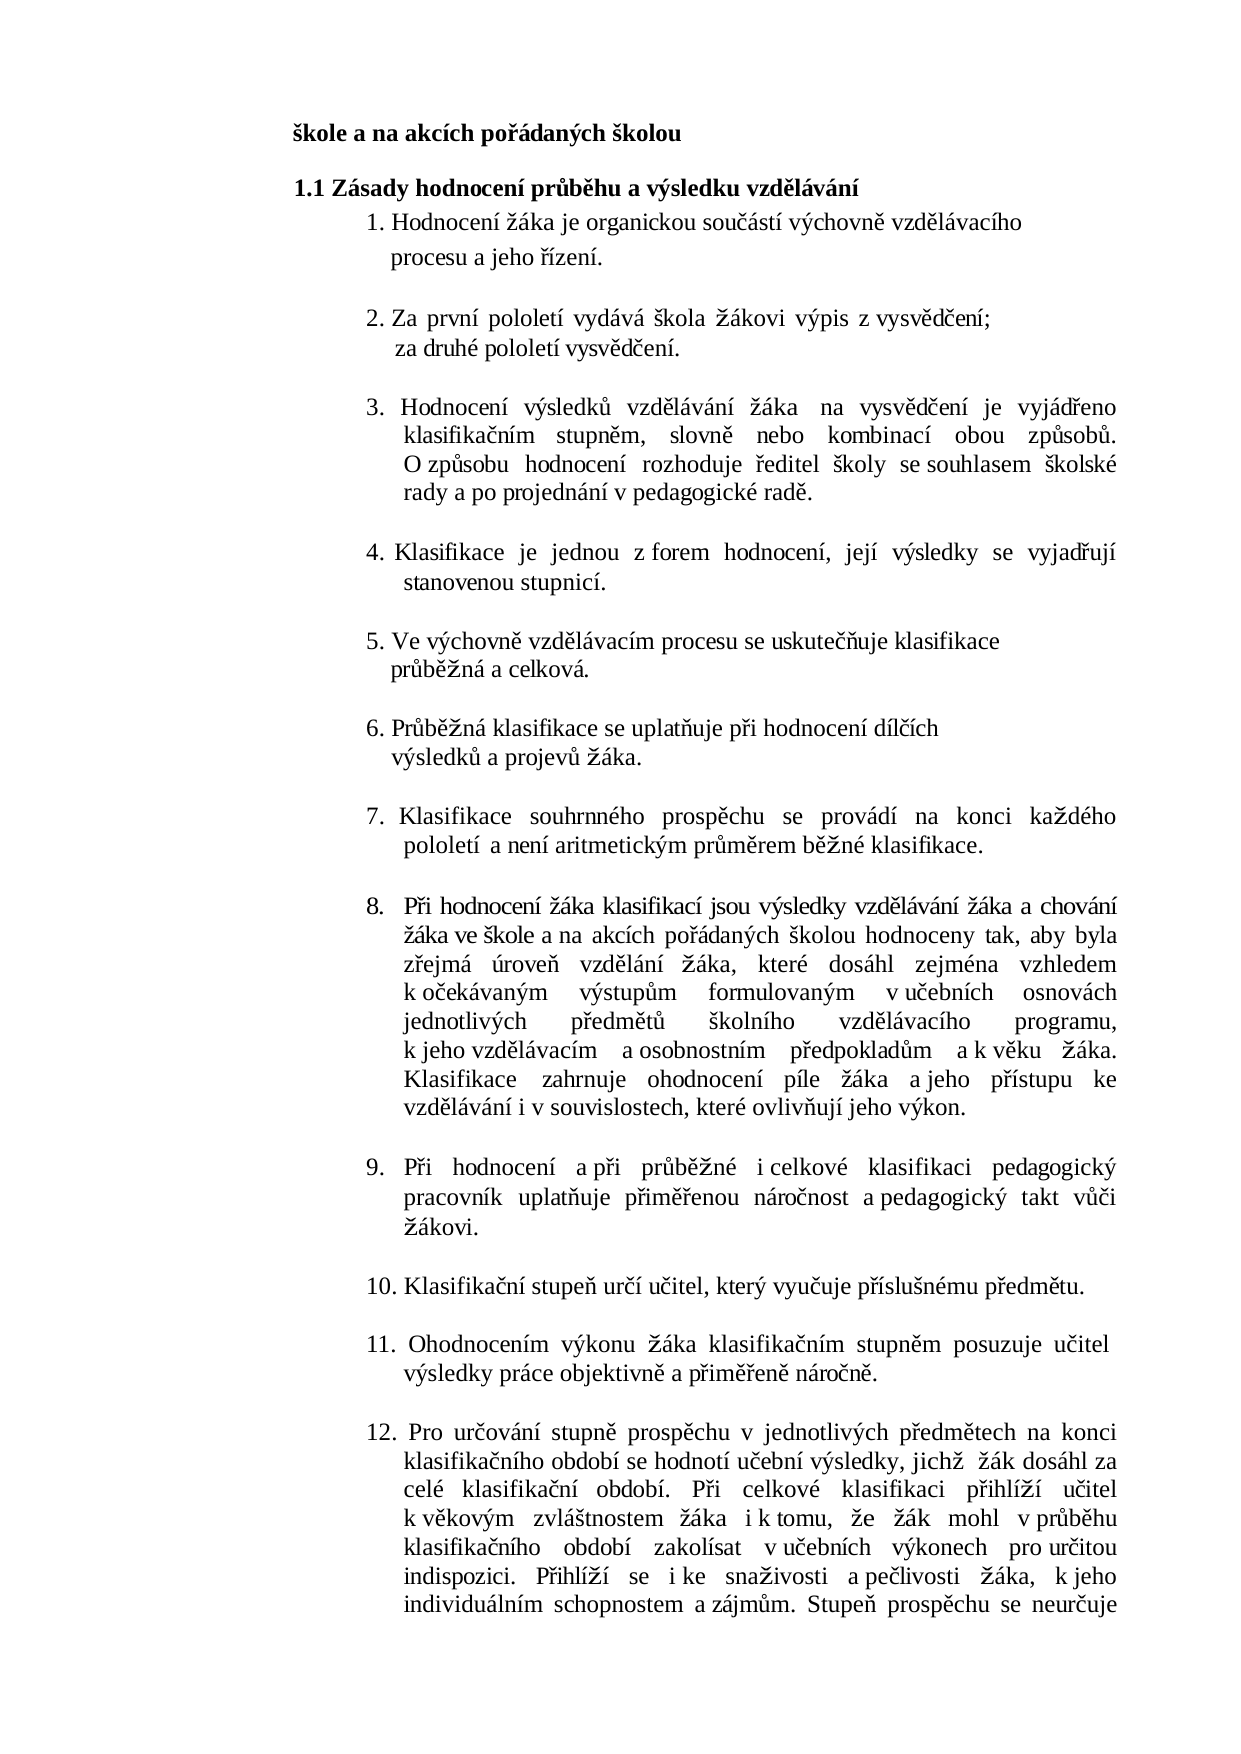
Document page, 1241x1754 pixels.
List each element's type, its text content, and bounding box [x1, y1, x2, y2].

text 12. Pro určování stupně prospěchu v jednotlivých předmětech na konci klasifikačního období se hodnotí učební výsledky, jichž žák dosáhl za celé klasifikační období. Při celkové klasifikaci přihlíží učitel k věkovým zvláštnostem žáka i k tomu, že žák mohl v průběhu klasifikačního období zakolísat v učebních výkonech pro určitou indispozici. Přihlíží se i ke snaživosti a pečlivosti žáka, k jeho individuálním schopnostem a zájmům. Stupeň prospěchu se neurčuje [366, 1417, 1117, 1618]
text škole a na akcích pořádaných školou [293, 118, 1029, 147]
text 8. Při hodnocení žáka klasifikací jsou výsledky vzdělávání žáka a chování žáka ve škole a na akcích pořádaných školou hodnoceny tak, aby byla zřejmá úroveň vzdělání žáka, které dosáhl zejména vzhledem k očekávaným výstupům formulovaným v učebních osnovách jednotlivých předmětů školního vzdělávacího programu, k jeho vzdělávacím a osobnostním předpokladům a k věku žáka. Klasifikace zahrnuje ohodnocení píle žáka a jeho přístupu ke vzdělávání i v souvislostech, které ovlivňují jeho výkon. [366, 891, 1117, 1121]
text za druhé pololetí vysvědčení. [366, 332, 1117, 362]
text 4. Klasifikace je jednou z forem hodnocení, její výsledky se vyjadřují stanovenou stupnicí. [366, 536, 1116, 596]
text 5. Ve výchovně vzdělávacím procesu se uskutečňuje klasifikace [366, 626, 1123, 654]
text průběžná a celková. [366, 654, 1123, 683]
text 10. Klasifikační stupeň určí učitel, který vyučuje příslušnému předmětu. [366, 1271, 1123, 1299]
text 2. Za první pololetí vydává škola žákovi výpis z vysvědčení; [366, 302, 1117, 332]
text výsledků a projevů žáka. [366, 742, 1123, 771]
text procesu a jeho řízení. [366, 242, 1123, 271]
text 7. Klasifikace souhrnného prospěchu se provádí na konci každého pololetí a není aritmetickým průměrem běžné klasifikace. [366, 801, 1117, 858]
text 9. Při hodnocení a při průběžné i celkové klasifikaci pedagogický pracovník uplatňuje přiměřenou náročnost a pedagogický takt vůči žákovi. [366, 1151, 1116, 1241]
subtitle 1.1 Zásady hodnocení průběhu a výsledku vzdělávání [293, 173, 1123, 201]
text 6. Průběžná klasifikace se uplatňuje při hodnocení dílčích [366, 713, 1123, 742]
text 1. Hodnocení žáka je organickou součástí výchovně vzdělávacího [366, 207, 1123, 236]
text 11. Ohodnocením výkonu žáka klasifikačním stupněm posuzuje učitel výsledky práce objektivně a přiměřeně náročně. [366, 1329, 1110, 1387]
text 3. Hodnocení výsledků vzdělávání žáka na vysvědčení je vyjádřeno klasifikačním stupněm, slovně nebo kombinací obou způsobů. O způsobu hodnocení rozhoduje ředitel školy se souhlasem školské rady a po projednání v pedagogické radě. [366, 392, 1117, 506]
